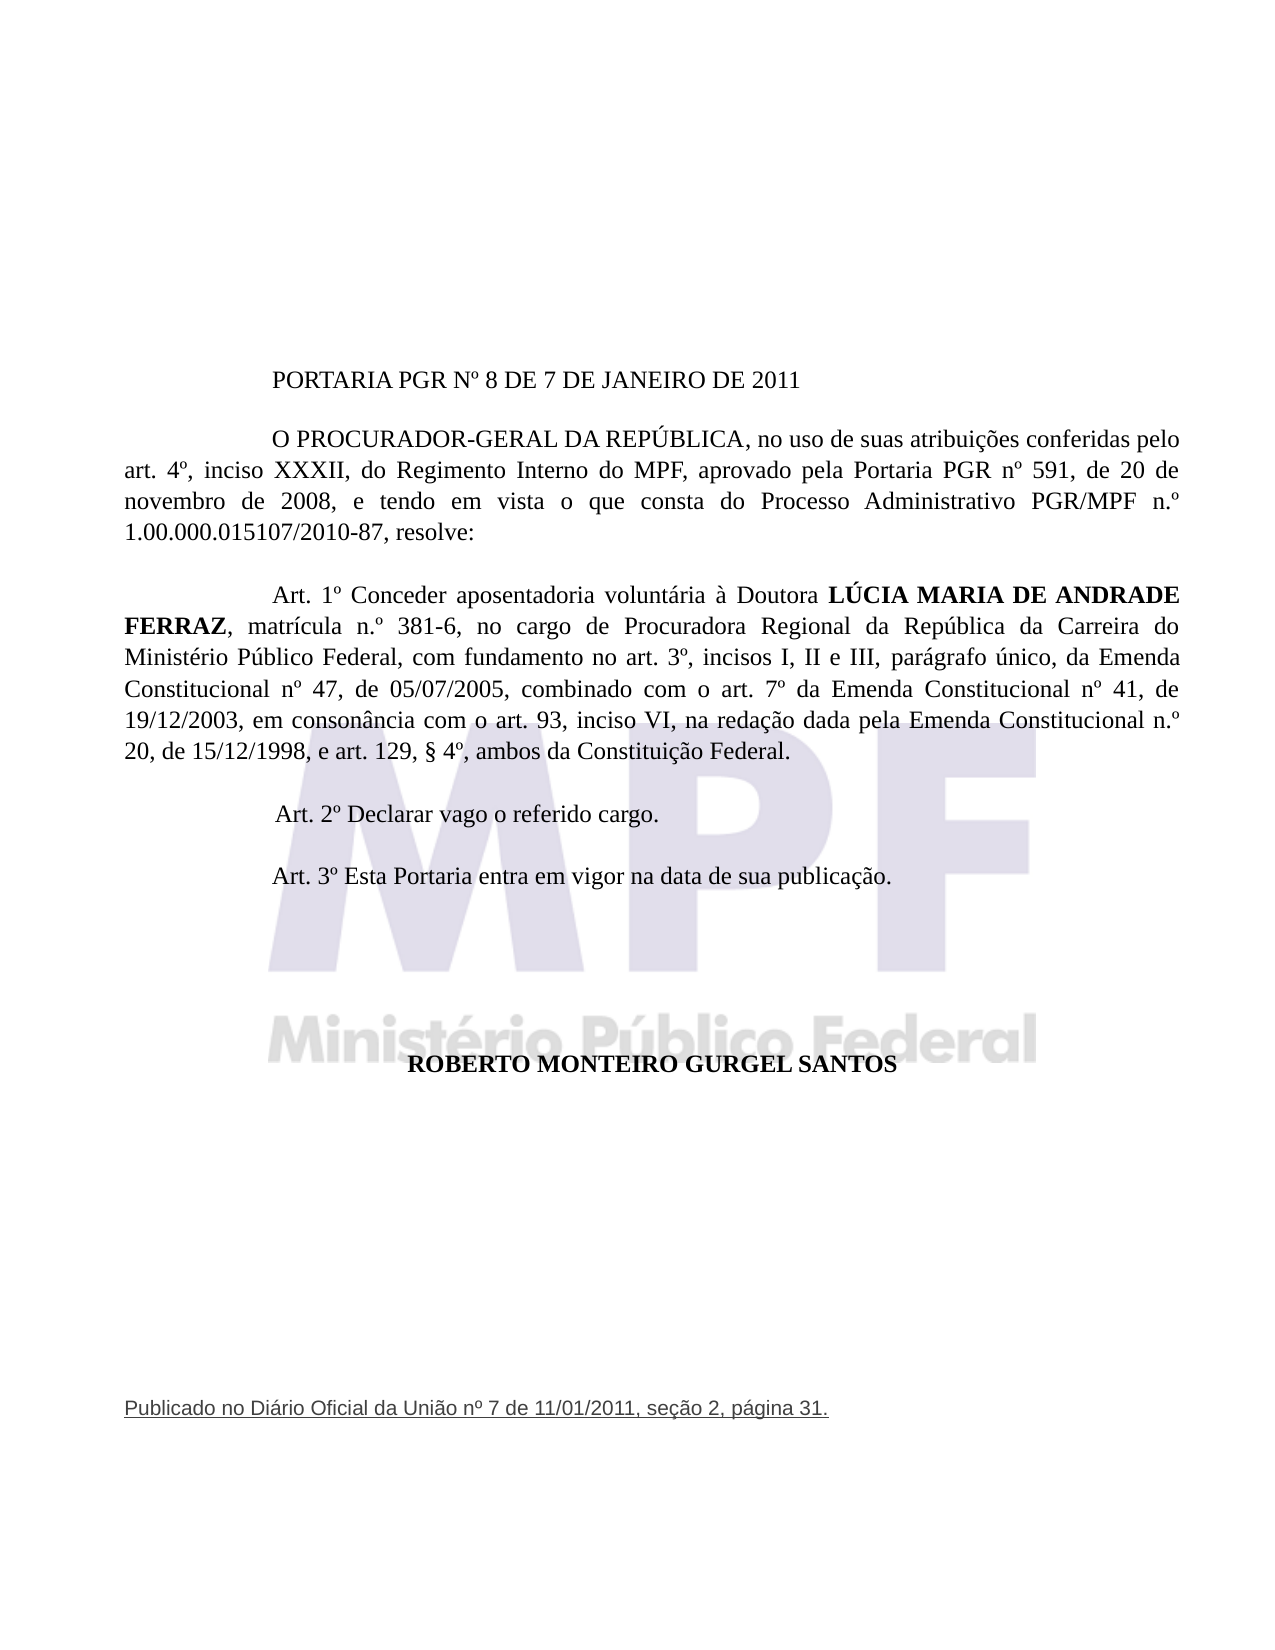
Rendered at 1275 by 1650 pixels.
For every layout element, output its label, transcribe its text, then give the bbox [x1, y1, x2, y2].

picture [268, 766, 1036, 797]
text Art. 2º Declarar vago o referido cargo. [124, 797, 1181, 828]
picture [268, 828, 1036, 859]
text Art. 1º Conceder aposentadoria voluntária à Doutora LÚCIA MARIA DE ANDRADE FERRAZ, matrícula n.º 381-6, no cargo de Procuradora Regional da República da Carreira do Ministério Público Federal, com fundamento no art. 3º, incisos I, II e III, parágrafo único, da Emenda Constitucional nº 47, de 05/07/2005, combinado com o art. 7º da Emenda Constitucional nº 41, de 19/12/2003, em consonância com o art. 93, inciso VI, na redação dada pela Emenda Constitucional n.º 20, de 15/12/1998, e art. 129, § 4º, ambos da Constituição Federal. [124, 578, 1181, 766]
picture [268, 891, 1036, 1047]
text O PROCURADOR-GERAL DA REPÚBLICA, no uso de suas atribuições conferidas pelo art. 4º, inciso XXXII, do Regimento Interno do MPF, aprovado pela Portaria PGR nº 591, de 20 de novembro de 2008, e tendo em vista o que consta do Processo Administrativo PGR/MPF n.º 1.00.000.015107/2010-87, resolve: [124, 422, 1181, 547]
text PORTARIA PGR Nº 8 DE 7 DE JANEIRO DE 2011 [124, 367, 1181, 394]
text Art. 3º Esta Portaria entra em vigor na data de sua publicação. [124, 859, 1181, 891]
text ROBERTO MONTEIRO GURGEL SANTOS [124, 1047, 1181, 1078]
text Publicado no Diário Oficial da União nº 7 de 11/01/2011, seção 2, página 31. [124, 1391, 1181, 1422]
